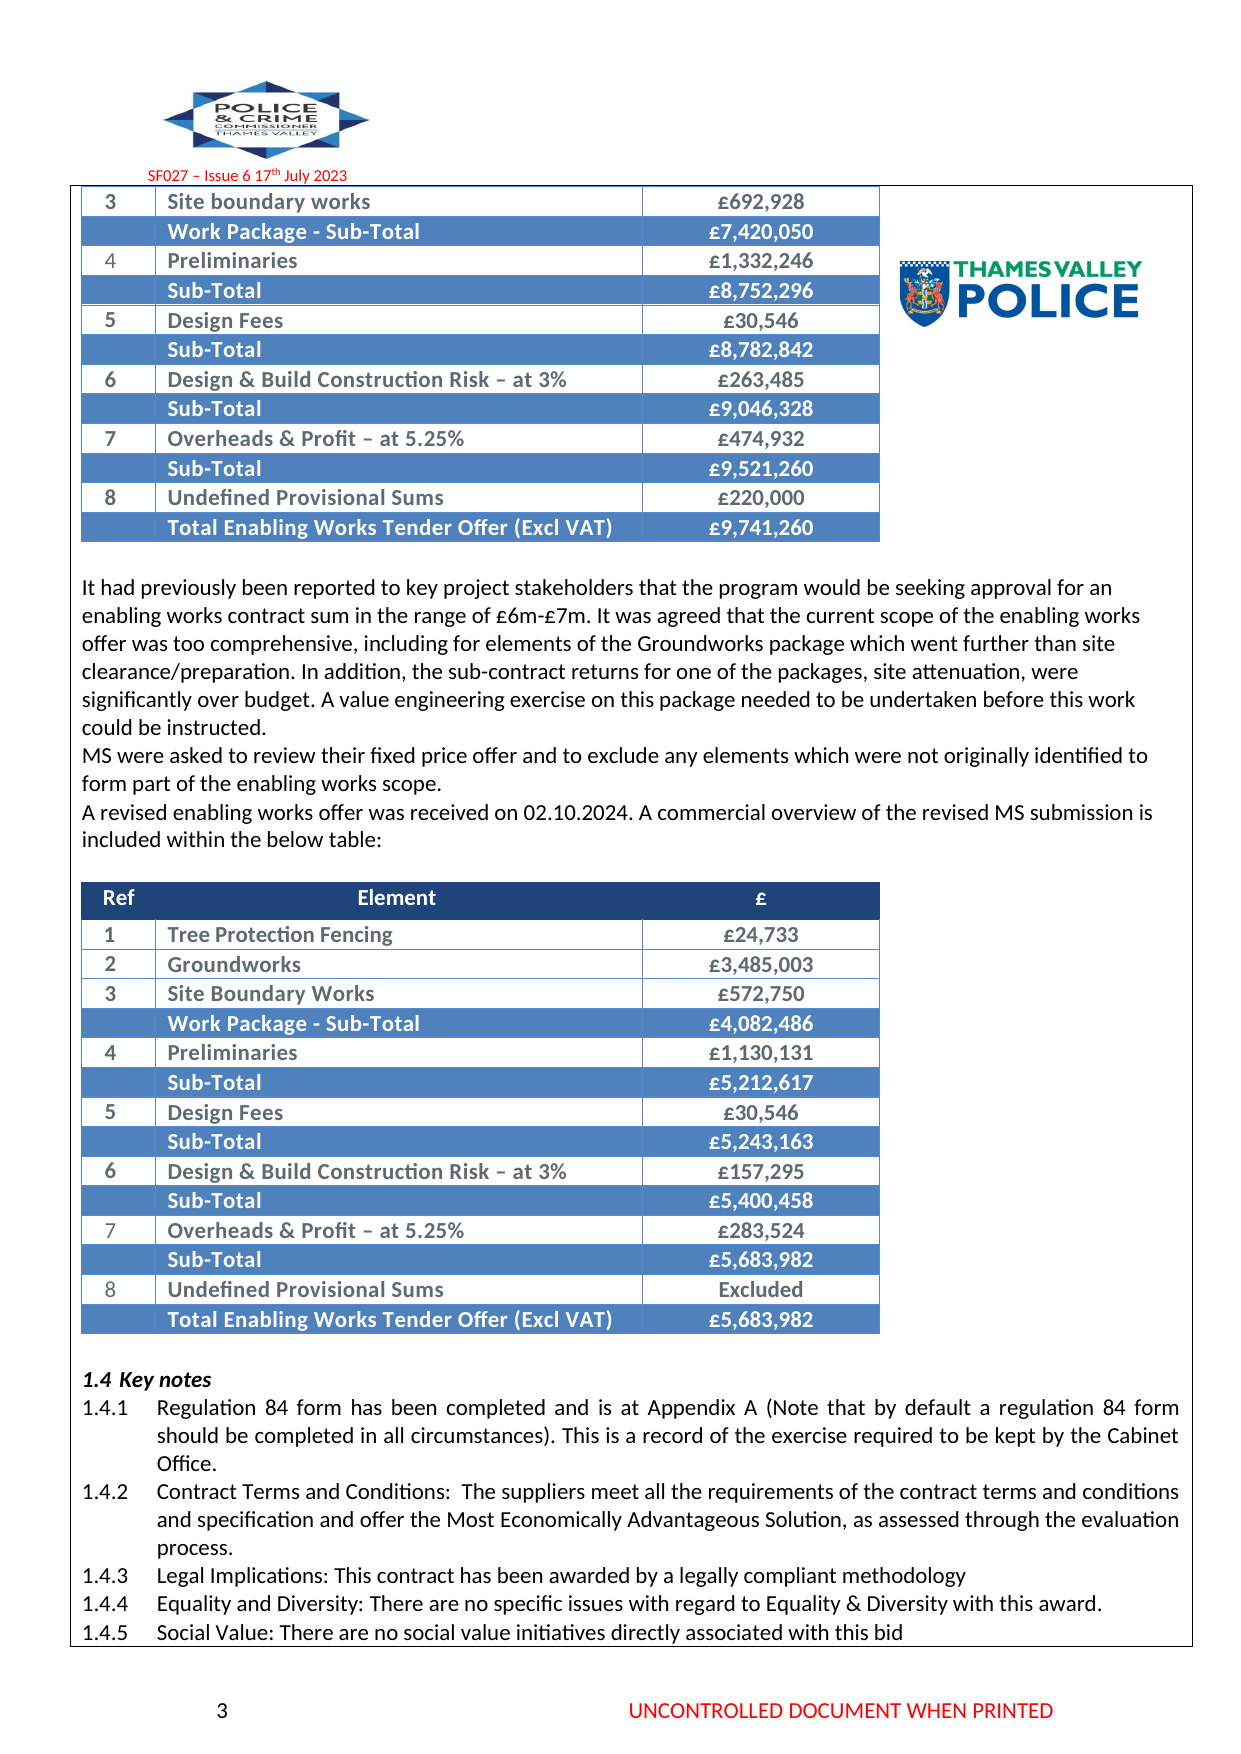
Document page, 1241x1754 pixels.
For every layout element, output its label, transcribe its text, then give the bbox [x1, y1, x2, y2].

table_cell [82, 1245, 155, 1274]
table_cell Sub-Total [156, 454, 642, 482]
table_cell £572,750 [643, 979, 879, 1008]
table_cell Undefined Provisional Sums [156, 1275, 642, 1303]
table_cell 4 [82, 246, 155, 275]
table_cell [82, 1305, 155, 1333]
table_cell £5,400,458 [643, 1186, 879, 1215]
table_cell 6 [82, 1157, 155, 1185]
table_cell £30,546 [643, 1098, 879, 1126]
table_cell £9,741,260 [643, 513, 879, 541]
table_cell £220,000 [643, 483, 879, 512]
table_cell 4 [82, 1038, 155, 1067]
table_cell [82, 276, 155, 304]
table_cell Sub-Total [156, 276, 642, 304]
table_cell [82, 1009, 155, 1037]
table_header Ref [82, 883, 155, 919]
table_cell 8 [82, 483, 155, 512]
table_cell £8,782,842 [643, 335, 879, 364]
table_cell [82, 394, 155, 423]
table_cell Overheads & Profit – at 5.25% [156, 1216, 642, 1244]
table_cell Site Boundary Works [156, 979, 642, 1008]
table_header £ [643, 883, 879, 919]
table_cell Work Package - Sub-Total [156, 217, 642, 245]
table_cell £1,332,246 [643, 246, 879, 275]
table_cell [82, 217, 155, 245]
table_cell Preliminaries [156, 246, 642, 275]
table_cell Sub-Total [156, 1186, 642, 1215]
table_cell £8,752,296 [643, 276, 879, 304]
table_cell Excluded [643, 1275, 879, 1303]
table_cell 6 [82, 365, 155, 393]
table_cell £5,683,982 [643, 1305, 879, 1333]
table_cell £4,082,486 [643, 1009, 879, 1037]
table_cell £157,295 [643, 1157, 879, 1185]
table_cell £5,212,617 [643, 1068, 879, 1096]
table_cell Total Enabling Works Tender Offer (Excl VAT) [156, 1305, 642, 1333]
table_cell Design Fees [156, 306, 642, 334]
table_cell 7 [82, 424, 155, 452]
table_cell 5 [82, 1098, 155, 1126]
table_cell £263,485 [643, 365, 879, 393]
table_cell [82, 335, 155, 364]
table_cell 8 [82, 1275, 155, 1303]
table_cell Sub-Total [156, 1068, 642, 1096]
table_cell Design & Build Construction Risk – at 3% [156, 1157, 642, 1185]
table_cell [82, 1068, 155, 1096]
table_cell Background: Current / Baseline / Budgeted Spend - (Total spend £45m - £50m in two contracts. Contract 1 – PCSA circa £1.25m (issued at tender release) and increased to £1.69m post tender submission and contract 2 – Construction for the remaining circa £48m) £50m This Commercial Outcome Report (COR) records the Enabling Services element of the process as approved for the design and build of a new Logistics hub for Thames Valley Police and should be read in conjunction with the approved Commercial Launch Document (CLD) from November 2023 and the Commercial Outcome Report (COR) from March 2024. Summary of requirement: In November 2023, Thames Valley Police (TVP) commenced a two-stage process for the design and build of a new logistics hub. The commercial strategy is for a two-stage process, the first for the early stage contractor services under Pre-Construction Services Agreement (PCSA) and the second for the construction of the new logistic hub subject to competitive package tendering under the PCSA and final costs approval. This commercial evaluation report is seeking the approval of the Enabling Works element of this contract based upon the procurement strategy undertaken. Summary of Procurement Process: The agreed procurement process as per the CLD was to carry out a Mini Competition under the Southern Construction Framework (SCF) for the early stage contractor services under Pre-Construction Services Agreement (PCSA) and ultimately the construction of the new logistic hub subject to competitive package tendering under the PCSA and final costs approval. A fixed price lump sum offer for enabling works was issued by MS on 30.09.24. A commercial overview of the original MS submission is included within the below table: It had previously been reported to key project stakeholders that the program would be seeking approval for an enabling works contract sum in the range of £6m-£7m. It was agreed that the current scope of the enabling works offer was too comprehensive, including for elements of the Groundworks package which went further than site clearance/preparation. In addition, the sub-contract returns for one of the packages, site attenuation, were significantly over budget. A value engineering exercise on this package needed to be undertaken before this work could be instructed. MS were asked to review their fixed price offer and to exclude any elements which were not originally identified to form part of the enabling works scope. A revised enabling works offer was received on 02.10.2024. A commercial overview of the revised MS submission is included within the below table: Key notes Regulation 84 form has been completed and is at Appendix A (Note that by default a regulation 84 form should be completed in all circumstances). This is a record of the exercise required to be kept by the Cabinet Office. Contract Terms and Conditions: The suppliers meet all the requirements of the contract terms and conditions and specification and offer the Most Economically Advantageous Solution, as assessed through the evaluation process. Legal Implications: This contract has been awarded by a legally compliant methodology Equality and Diversity: There are no specific issues with regard to Equality & Diversity with this award. Social Value: There are no social value initiatives directly associated with this bid Realisation Implementation Plan. Implementation plan for the new contract will be discussed and agreed on contract award. Contract Management Review: Tier 1 or Tier 2 or Tier 3 The procurement process has followed and complied with the 5 key Treaty Principles of PCR 2015:- Transparency; Non-Discrimination; Equal Treatment; Proportionality; Mutual Recognition. There is a confidential Part 2 form is for internal use and is not for publication into the public domain due to the sensitive/commercial nature of the information [71, 186, 1192, 1646]
table_cell 7 [82, 1216, 155, 1244]
table_cell Design & Build Construction Risk – at 3% [156, 365, 642, 393]
table_cell Sub-Total [156, 1245, 642, 1274]
table_cell [82, 1186, 155, 1215]
table_cell Preliminaries [156, 1038, 642, 1067]
table_cell Sub-Total [156, 1127, 642, 1156]
table_cell Design Fees [156, 1098, 642, 1126]
table_cell £283,524 [643, 1216, 879, 1244]
table_cell £30,546 [643, 306, 879, 334]
table_cell [82, 454, 155, 482]
table_cell Sub-Total [156, 335, 642, 364]
table_cell Work Package - Sub-Total [156, 1009, 642, 1037]
table_cell £1,130,131 [643, 1038, 879, 1067]
table_cell 3 [82, 979, 155, 1008]
table_cell £5,683,982 [643, 1245, 879, 1274]
table_cell 3 [82, 187, 155, 216]
table_cell £3,485,003 [643, 950, 879, 978]
table_cell £474,932 [643, 424, 879, 452]
table_cell Site boundary works [156, 187, 642, 216]
table_cell [82, 1127, 155, 1156]
table_cell 2 [82, 950, 155, 978]
table_cell 5 [82, 306, 155, 334]
table_cell Sub-Total [156, 394, 642, 423]
table_cell [82, 513, 155, 541]
table_cell £7,420,050 [643, 217, 879, 245]
table_header Element [155, 883, 643, 919]
table_cell £24,733 [643, 920, 879, 948]
table_cell £9,046,328 [643, 394, 879, 423]
table_cell £5,243,163 [643, 1127, 879, 1156]
table_cell Groundworks [156, 950, 642, 978]
table_cell Total Enabling Works Tender Offer (Excl VAT) [156, 513, 642, 541]
table_cell 1 [82, 920, 155, 948]
table_cell £9,521,260 [643, 454, 879, 482]
table_cell Undefined Provisional Sums [156, 483, 642, 512]
table_cell Tree Protection Fencing [156, 920, 642, 948]
table_cell £692,928 [643, 187, 879, 216]
table_cell Overheads & Profit – at 5.25% [156, 424, 642, 452]
